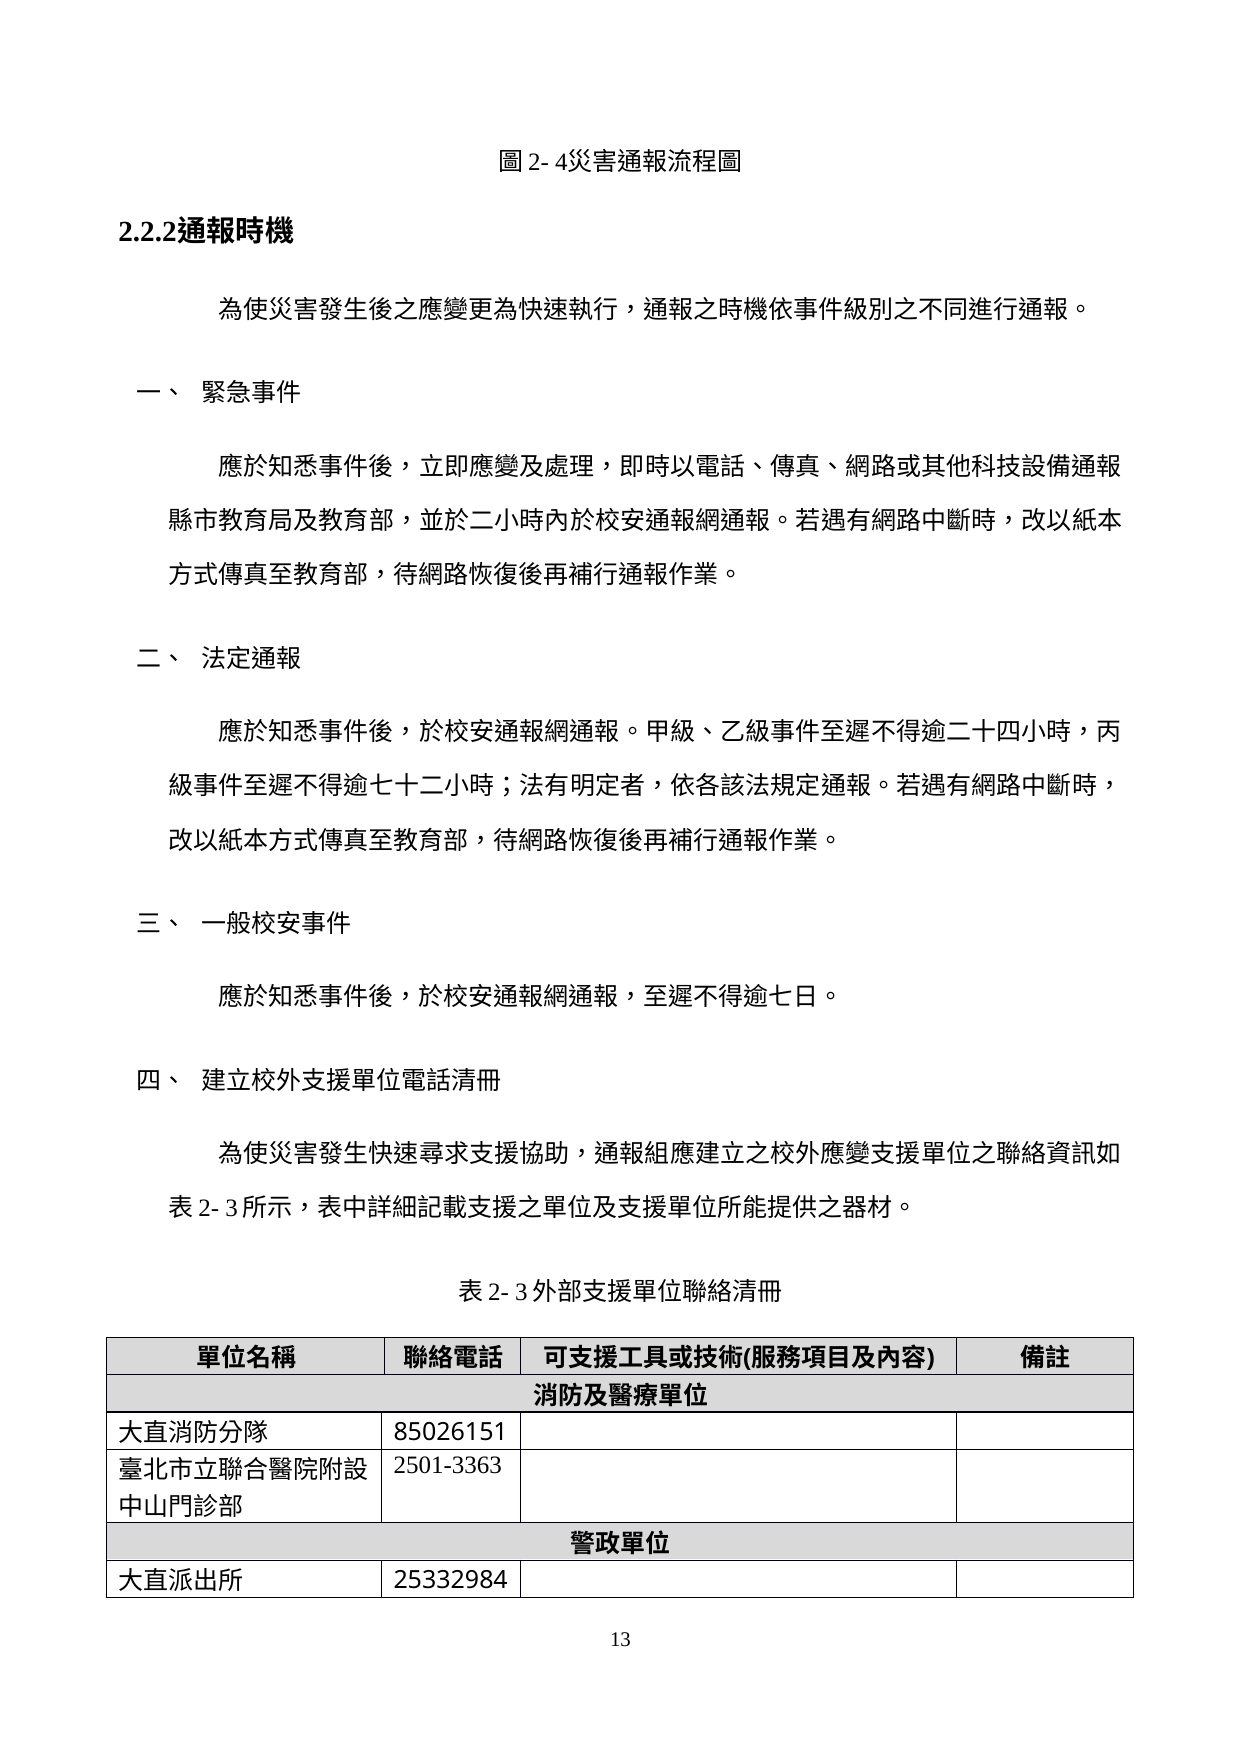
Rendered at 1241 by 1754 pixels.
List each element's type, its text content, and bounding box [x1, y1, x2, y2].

table_header 可支援工具或技術(服務項目及內容) [521, 1338, 956, 1374]
table_header 聯絡電話 [385, 1338, 520, 1374]
table_cell 2501-3363 [382, 1450, 520, 1522]
text 應於知悉事件後，立即應變及處理，即時以電話、傳真、網路或其他科技設備通報縣市教育局及教育部，並於二小時內於校安通報網通報。若遇有網路中斷時，改以紙本方式傳真至教育部，待網路恢復後再補行通報作業。 [168, 446, 1122, 591]
subtitle 建立校外支援單位電話清冊 [136, 1060, 1122, 1097]
table_cell [957, 1561, 1133, 1597]
text 圖2- 4災害通報流程圖 [118, 142, 1122, 178]
table_cell 臺北市立聯合醫院附設 中山門診部 [107, 1450, 381, 1522]
table_cell 警政單位 [107, 1523, 1133, 1559]
table_cell [521, 1413, 956, 1449]
text 表2- 3外部支援單位聯絡清冊 [118, 1271, 1122, 1308]
subtitle 一般校安事件 [136, 904, 1122, 940]
table_cell 85026151 [382, 1413, 520, 1449]
table_header 單位名稱 [107, 1338, 384, 1374]
table_cell 大直消防分隊 [107, 1413, 381, 1449]
table_cell [521, 1450, 956, 1522]
subtitle 法定通報 [136, 638, 1122, 674]
table_cell [521, 1561, 956, 1597]
table_cell [957, 1413, 1133, 1449]
table_cell 大直派出所 [107, 1561, 381, 1597]
table_cell 消防及醫療單位 [107, 1375, 1133, 1411]
text 應於知悉事件後，於校安通報網通報，至遲不得逾七日。 [168, 977, 1122, 1013]
table_cell [957, 1450, 1133, 1522]
text 為使災害發生快速尋求支援協助，通報組應建立之校外應變支援單位之聯絡資訊如表2- 3所示，表中詳細記載支援之單位及支援單位所能提供之器材。 [168, 1133, 1122, 1224]
subtitle 通報時機 [118, 207, 1122, 249]
text 應於知悉事件後，於校安通報網通報。甲級、乙級事件至遲不得逾二十四小時，丙級事件至遲不得逾七十二小時；法有明定者，依各該法規定通報。若遇有網路中斷時，改以紙本方式傳真至教育部，待網路恢復後再補行通報作業。 [168, 711, 1122, 856]
text 為使災害發生後之應變更為快速執行，通報之時機依事件級別之不同進行通報。 [168, 289, 1122, 326]
subtitle 緊急事件 [136, 373, 1122, 409]
table_header 備註 [957, 1338, 1133, 1374]
table_cell 25332984 [382, 1561, 520, 1597]
